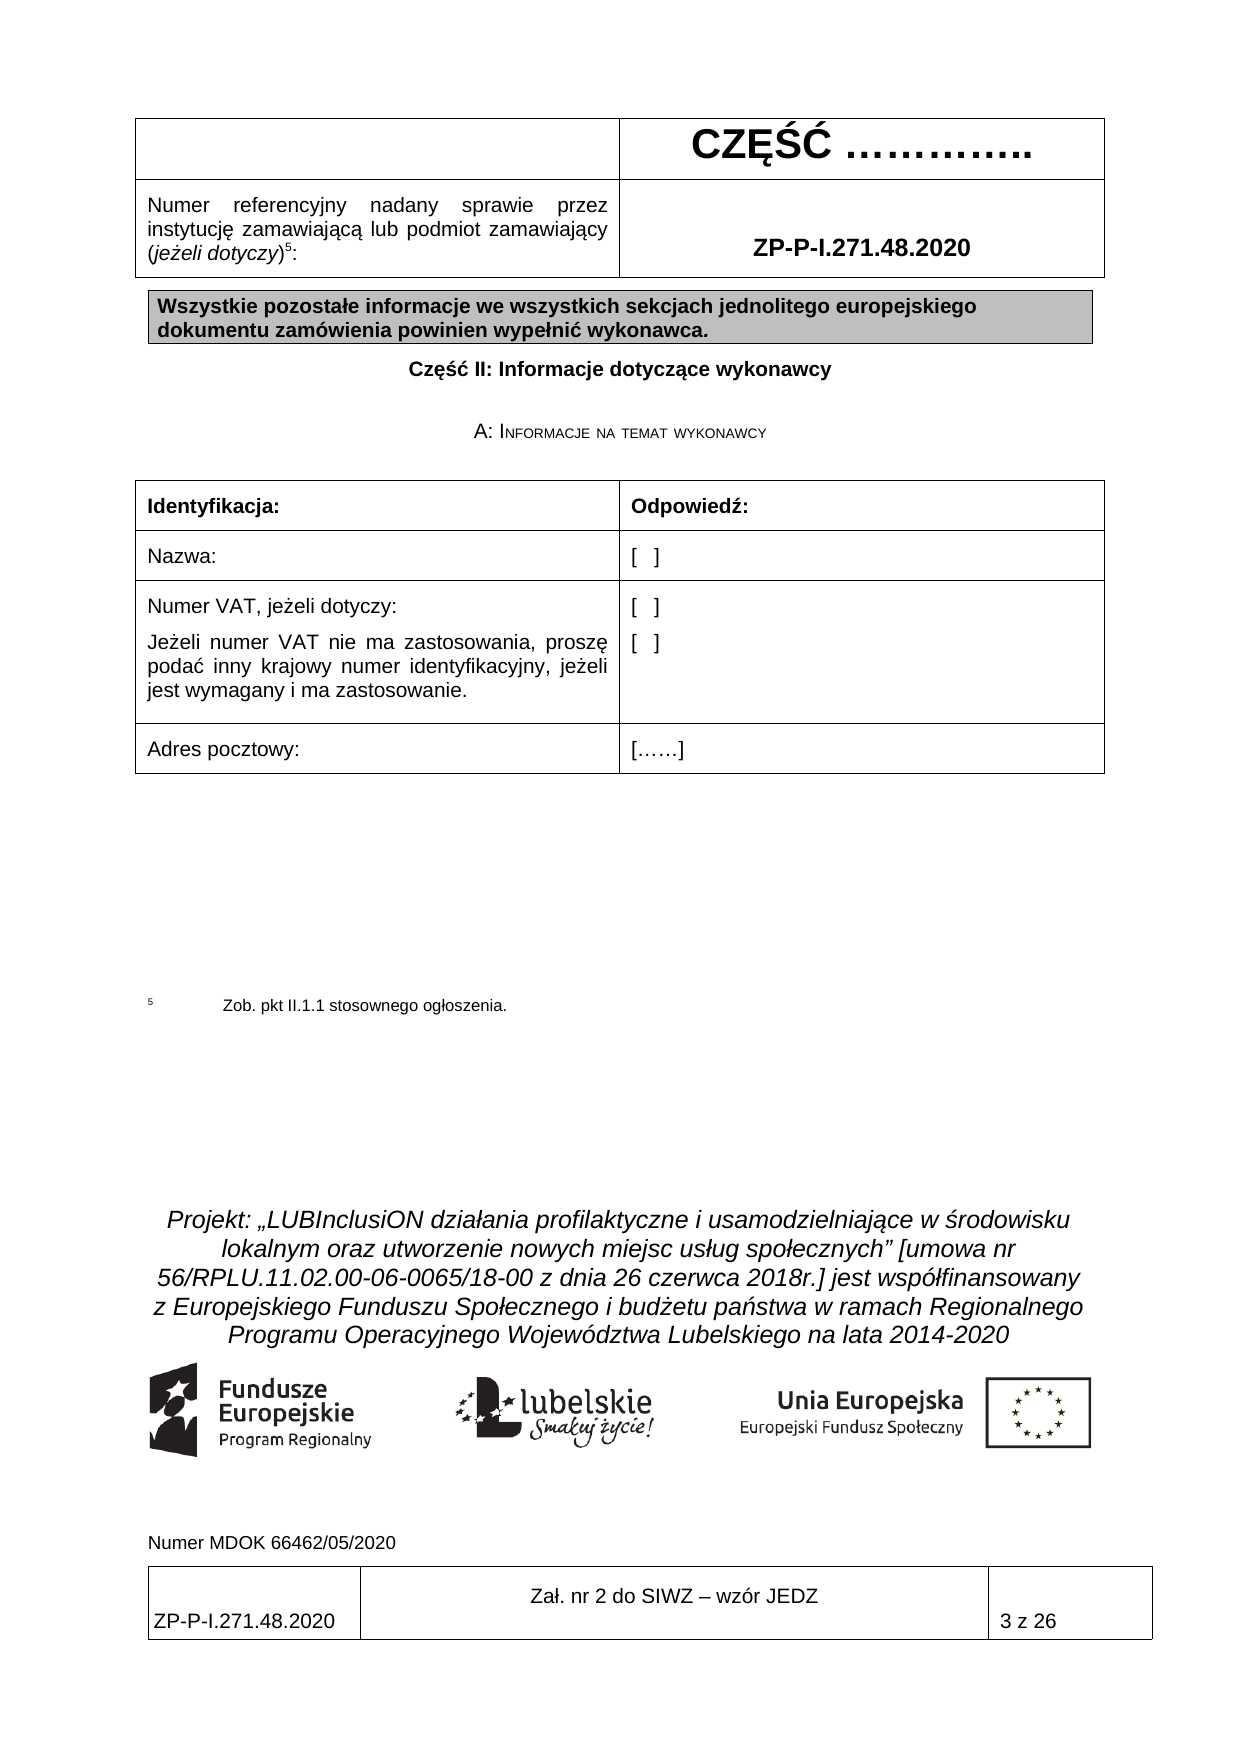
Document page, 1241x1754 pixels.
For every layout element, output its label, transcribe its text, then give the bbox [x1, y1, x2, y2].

table_header Odpowiedź: [620, 481, 1104, 530]
table_cell [ ] [ ] [620, 581, 1104, 723]
table_cell Numer VAT, jeżeli dotyczy: Jeżeli numer VAT nie ma zastosowania, proszę podać inny krajowy numer identyfikacyjny, jeżeli jest wymagany i ma zastosowanie. [136, 581, 619, 723]
title A: Informacje na temat wykonawcy [148, 418, 1093, 442]
table_cell [136, 119, 619, 179]
title Część II: Informacje dotyczące wykonawcy [148, 357, 1093, 381]
table_header Identyfikacja: [136, 481, 619, 530]
table_cell - CZĘŚĆ ………….. [620, 119, 1104, 179]
picture [147, 1361, 1092, 1458]
table_cell Adres pocztowy: [136, 724, 619, 773]
table_cell Nazwa: [136, 531, 619, 580]
text Wszystkie pozostałe informacje we wszystkich sekcjach jednolitego europejskiego dokumentu zamówienia powinien wypełnić wykonawca. [149, 291, 1092, 343]
table_cell Numer referencyjny nadany sprawie przez instytucję zamawiającą lub podmiot zamawiający (jeżeli dotyczy): [136, 180, 619, 277]
table_cell ZP-P-I.271.48.2020 [620, 180, 1104, 277]
table_cell [ ] [620, 531, 1104, 580]
table_cell [……] [620, 724, 1104, 773]
